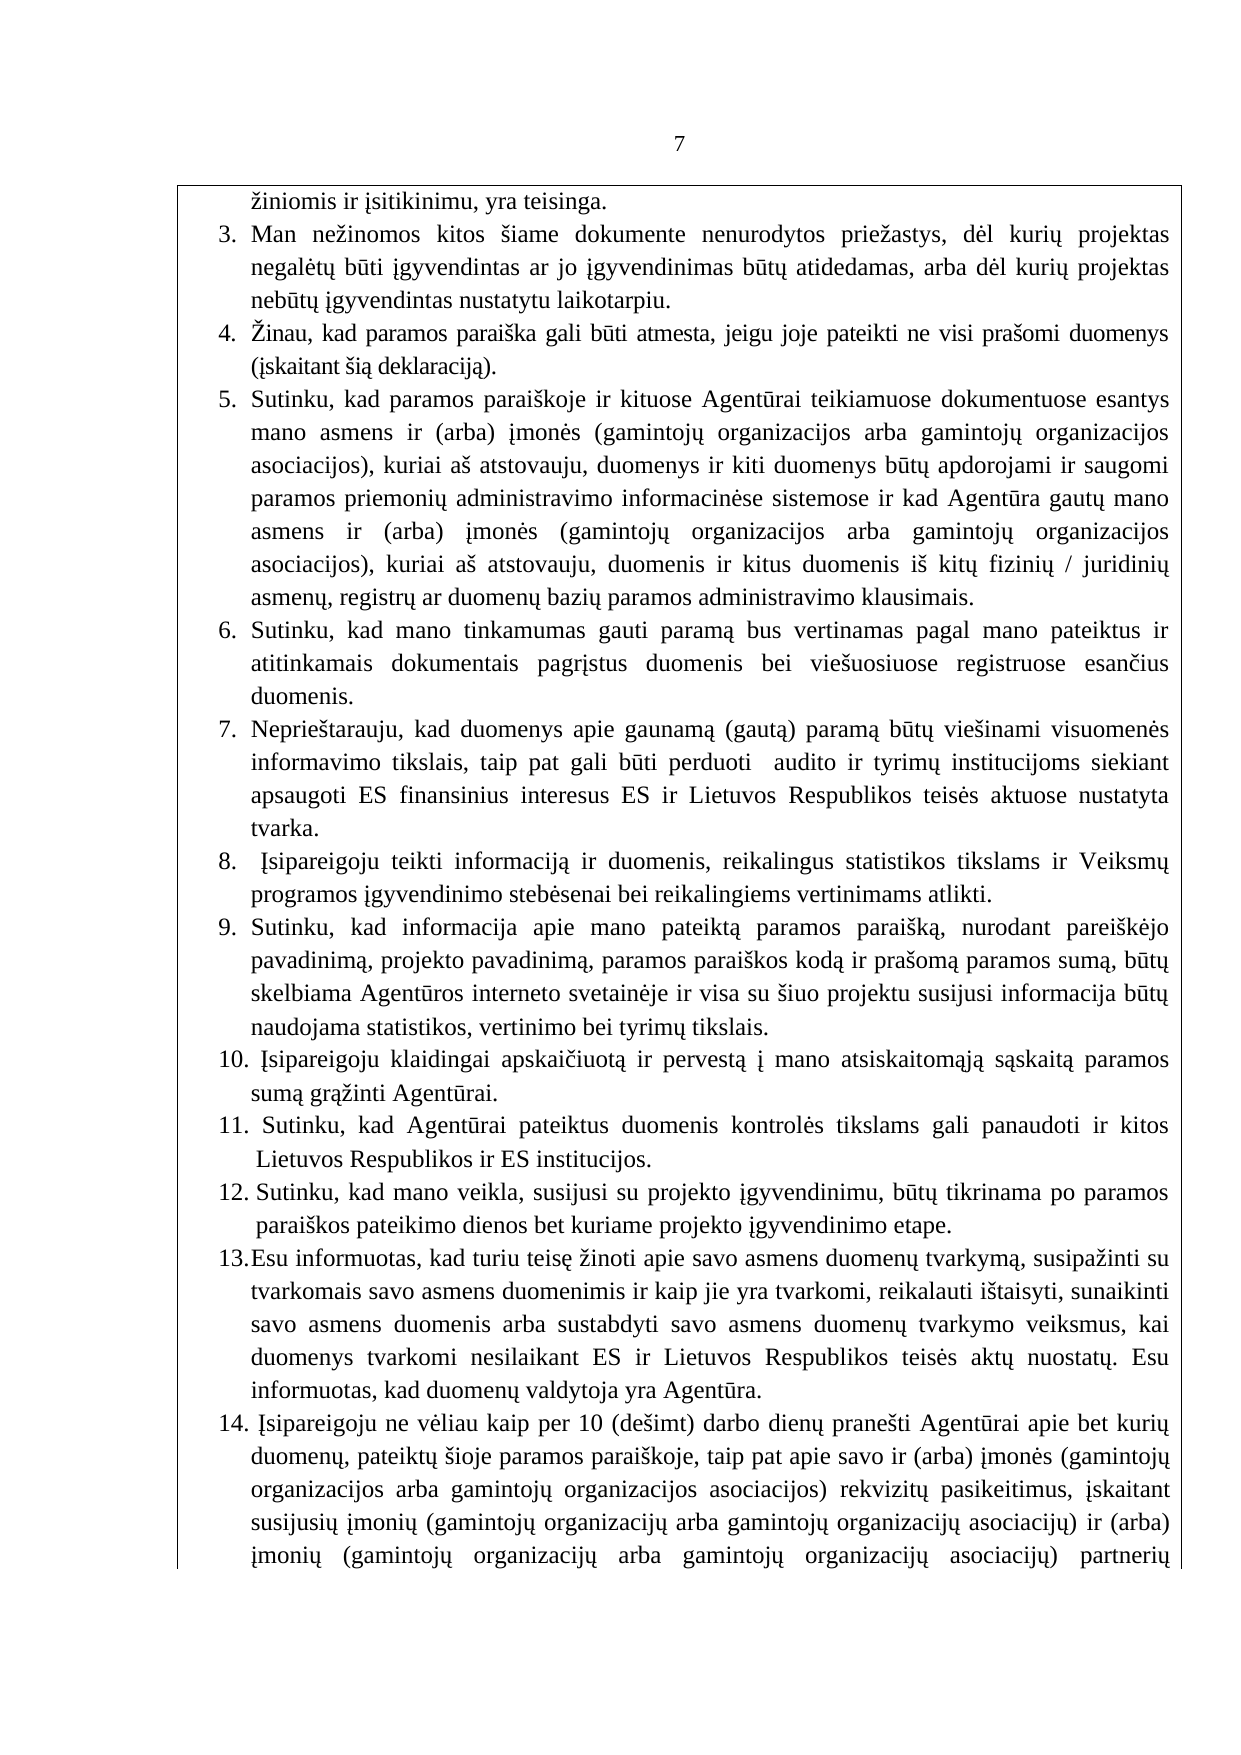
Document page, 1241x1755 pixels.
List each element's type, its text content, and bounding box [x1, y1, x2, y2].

table_header žiniomis ir įsitikinimu, yra teisinga. 3. Man nežinomos kitos šiame dokumente nenurodytos priežastys, dėl kurių projektas negalėtų būti įgyvendintas ar jo įgyvendinimas būtų atidedamas, arba dėl kurių projektas nebūtų įgyvendintas nustatytu laikotarpiu. 4. Žinau, kad paramos paraiška gali būti atmesta, jeigu joje pateikti ne visi prašomi duomenys (įskaitant šią deklaraciją). 5. Sutinku, kad paramos paraiškoje ir kituose Agentūrai teikiamuose dokumentuose esantys mano asmens ir (arba) įmonės (gamintojų organizacijos arba gamintojų organizacijos asociacijos), kuriai aš atstovauju, duomenys ir kiti duomenys būtų apdorojami ir saugomi paramos priemonių administravimo informacinėse sistemose ir kad Agentūra gautų mano asmens ir (arba) įmonės (gamintojų organizacijos arba gamintojų organizacijos asociacijos), kuriai aš atstovauju, duomenis ir kitus duomenis iš kitų fizinių / juridinių asmenų, registrų ar duomenų bazių paramos administravimo klausimais. 6. Sutinku, kad mano tinkamumas gauti paramą bus vertinamas pagal mano pateiktus ir atitinkamais dokumentais pagrįstus duomenis bei viešuosiuose registruose esančius duomenis. 7. Neprieštarauju, kad duomenys apie gaunamą (gautą) paramą būtų viešinami visuomenės informavimo tikslais, taip pat gali būti perduoti audito ir tyrimų institucijoms siekiant apsaugoti ES finansinius interesus ES ir Lietuvos Respublikos teisės aktuose nustatyta tvarka. 8. Įsipareigoju teikti informaciją ir duomenis, reikalingus statistikos tikslams ir Veiksmų programos įgyvendinimo stebėsenai bei reikalingiems vertinimams atlikti. 9. Sutinku, kad informacija apie mano pateiktą paramos paraišką, nurodant pareiškėjo pavadinimą, projekto pavadinimą, paramos paraiškos kodą ir prašomą paramos sumą, būtų skelbiama Agentūros interneto svetainėje ir visa su šiuo projektu susijusi informacija būtų naudojama statistikos, vertinimo bei tyrimų tikslais. 10. Įsipareigoju klaidingai apskaičiuotą ir pervestą į mano atsiskaitomąją sąskaitą paramos sumą grąžinti Agentūrai. 11. Sutinku, kad Agentūrai pateiktus duomenis kontrolės tikslams gali panaudoti ir kitos Lietuvos Respublikos ir ES institucijos. 12. Sutinku, kad mano veikla, susijusi su projekto įgyvendinimu, būtų tikrinama po paramos paraiškos pateikimo dienos bet kuriame projekto įgyvendinimo etape. 13. Esu informuotas, kad turiu teisę žinoti apie savo asmens duomenų tvarkymą, susipažinti su tvarkomais savo asmens duomenimis ir kaip jie yra tvarkomi, reikalauti ištaisyti, sunaikinti savo asmens duomenis arba sustabdyti savo asmens duomenų tvarkymo veiksmus, kai duomenys tvarkomi nesilaikant ES ir Lietuvos Respublikos teisės aktų nuostatų. Esu informuotas, kad duomenų valdytoja yra Agentūra. 14. Įsipareigoju ne vėliau kaip per 10 (dešimt) darbo dienų pranešti Agentūrai apie bet kurių duomenų, pateiktų šioje paramos paraiškoje, taip pat apie savo ir (arba) įmonės (gamintojų organizacijos arba gamintojų organizacijos asociacijos) rekvizitų pasikeitimus, įskaitant susijusių įmonių (gamintojų organizacijų arba gamintojų organizacijų asociacijų) ir (arba) įmonių (gamintojų organizacijų arba gamintojų organizacijų asociacijų) partnerių [178, 186, 1181, 1569]
